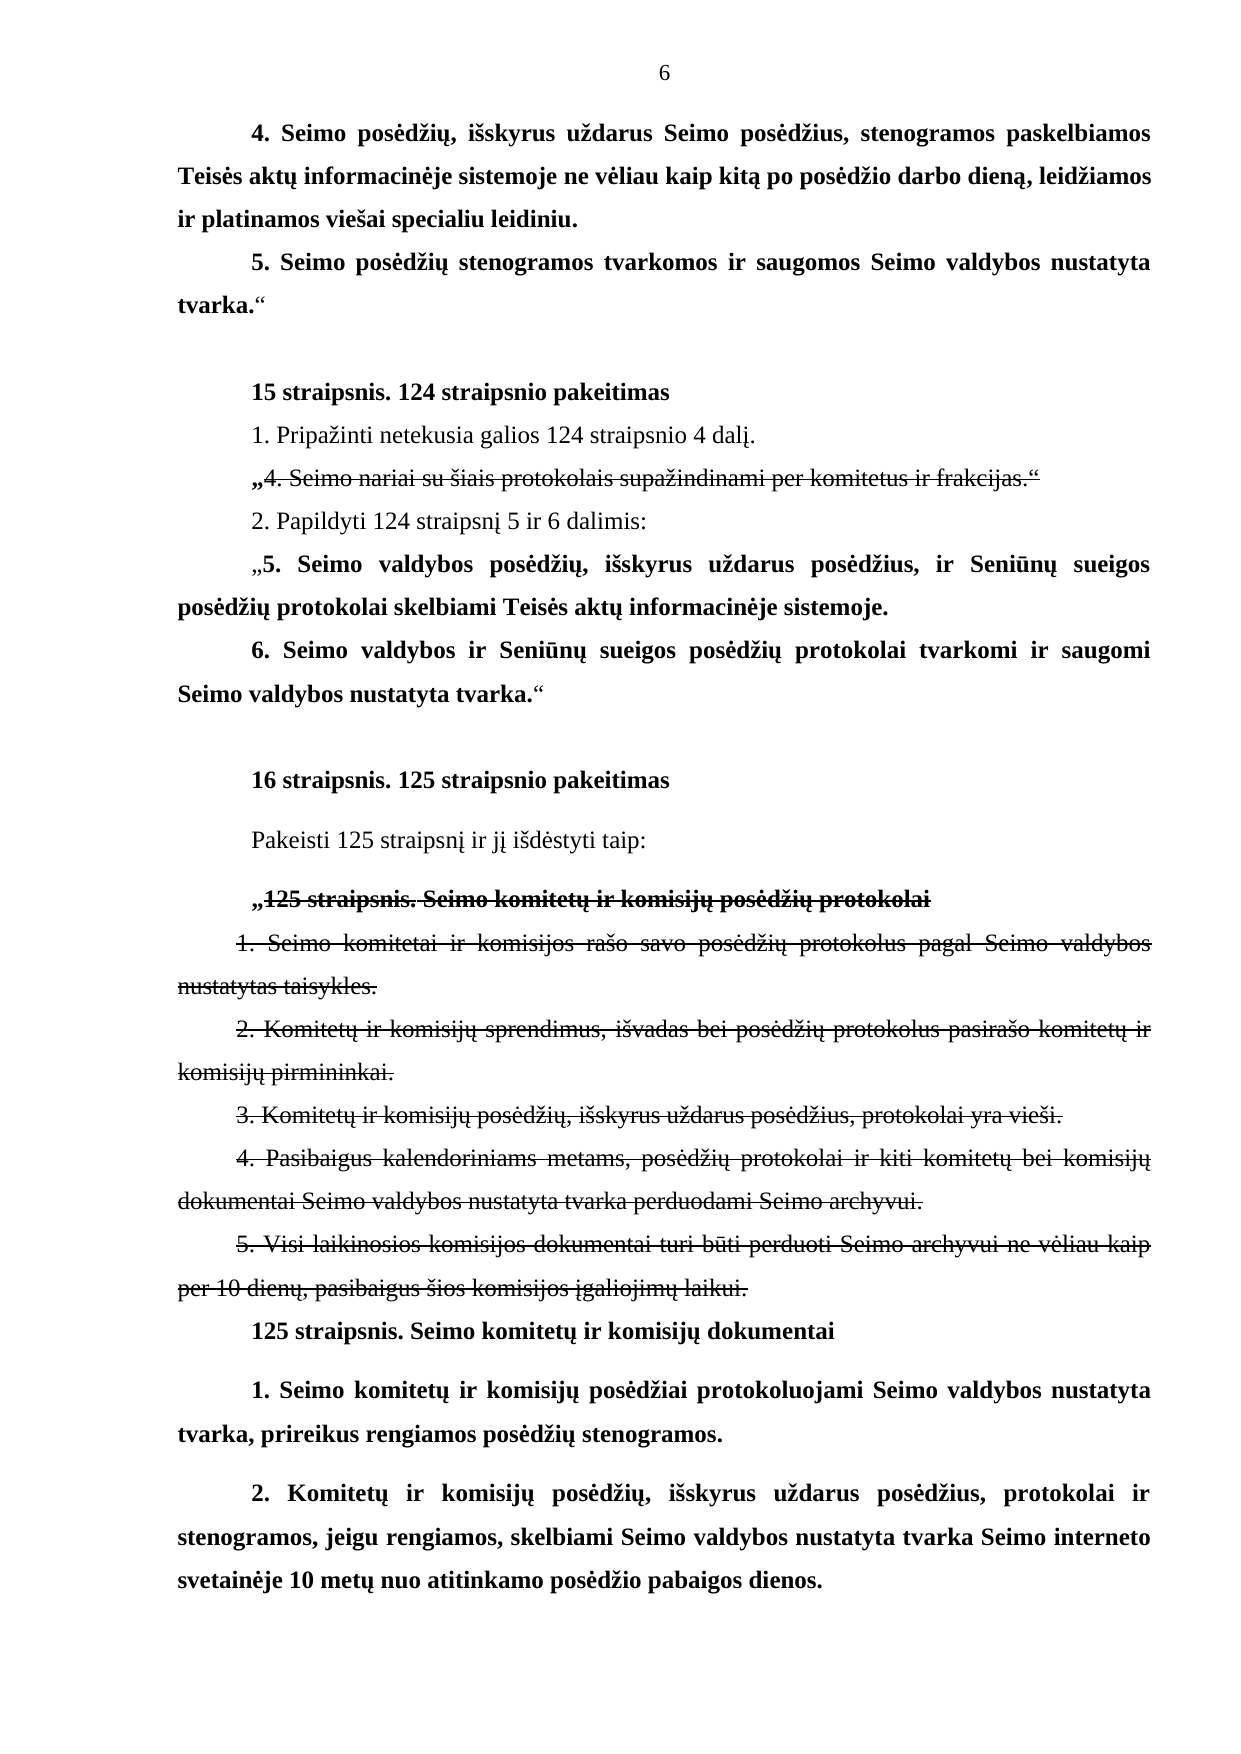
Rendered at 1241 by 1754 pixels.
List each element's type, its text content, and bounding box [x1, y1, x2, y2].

text 16 straipsnis. 125 straipsnio pakeitimas [177, 765, 1152, 794]
text 1. Pripažinti netekusia galios 124 straipsnio 4 dalį. [177, 420, 1152, 449]
text 2. Komitetų ir komisijų sprendimus, išvadas bei posėdžių protokolus pasirašo komitetų ir komisijų pirmininkai. [177, 1014, 1152, 1086]
text 5. Seimo posėdžių stenogramos tvarkomos ir saugomos Seimo valdybos nustatyta tvarka.“ [177, 247, 1152, 319]
text 4. Seimo posėdžių, išskyrus uždarus Seimo posėdžius, stenogramos paskelbiamos Teisės aktų informacinėje sistemoje ne vėliau kaip kitą po posėdžio darbo dieną, leidžiamos ir platinamos viešai specialiu leidiniu. [177, 118, 1152, 233]
text 6. Seimo valdybos ir Seniūnų sueigos posėdžių protokolai tvarkomi ir saugomi Seimo valdybos nustatyta tvarka.“ [177, 636, 1152, 707]
text 3. Komitetų ir komisijų posėdžių, išskyrus uždarus posėdžius, protokolai yra vieši. [177, 1100, 1152, 1129]
text „125 straipsnis. Seimo komitetų ir komisijų posėdžių protokolai [177, 884, 1152, 913]
text 125 straipsnis. Seimo komitetų ir komisijų dokumentai [251, 1316, 1152, 1344]
text 15 straipsnis. 124 straipsnio pakeitimas [177, 377, 1152, 406]
text 1. Seimo komitetai ir komisijos rašo savo posėdžių protokolus pagal Seimo valdybos nustatytas taisykles. [177, 928, 1152, 999]
text „4. Seimo nariai su šiais protokolais supažindinami per komitetus ir frakcijas.“ [251, 463, 1152, 492]
text 5. Visi laikinosios komisijos dokumentai turi būti perduoti Seimo archyvui ne vėliau kaip per 10 dienų, pasibaigus šios komisijos įgaliojimų laikui. [177, 1229, 1152, 1301]
text 2. Papildyti 124 straipsnį 5 ir 6 dalimis: [177, 506, 1152, 535]
text 1. Seimo komitetų ir komisijų posėdžiai protokoluojami Seimo valdybos nustatyta tvarka, prireikus rengiamos posėdžių stenogramos. [177, 1376, 1152, 1447]
text Pakeisti 125 straipsnį ir jį išdėstyti taip: [177, 825, 1152, 853]
text 2. Komitetų ir komisijų posėdžių, išskyrus uždarus posėdžius, protokolai ir stenogramos, jeigu rengiamos, skelbiami Seimo valdybos nustatyta tvarka Seimo interneto svetainėje 10 metų nuo atitinkamo posėdžio pabaigos dienos. [177, 1478, 1152, 1593]
text „5. Seimo valdybos posėdžių, išskyrus uždarus posėdžius, ir Seniūnų sueigos posėdžių protokolai skelbiami Teisės aktų informacinėje sistemoje. [177, 549, 1152, 621]
text 4. Pasibaigus kalendoriniams metams, posėdžių protokolai ir kiti komitetų bei komisijų dokumentai Seimo valdybos nustatyta tvarka perduodami Seimo archyvui. [177, 1143, 1152, 1215]
